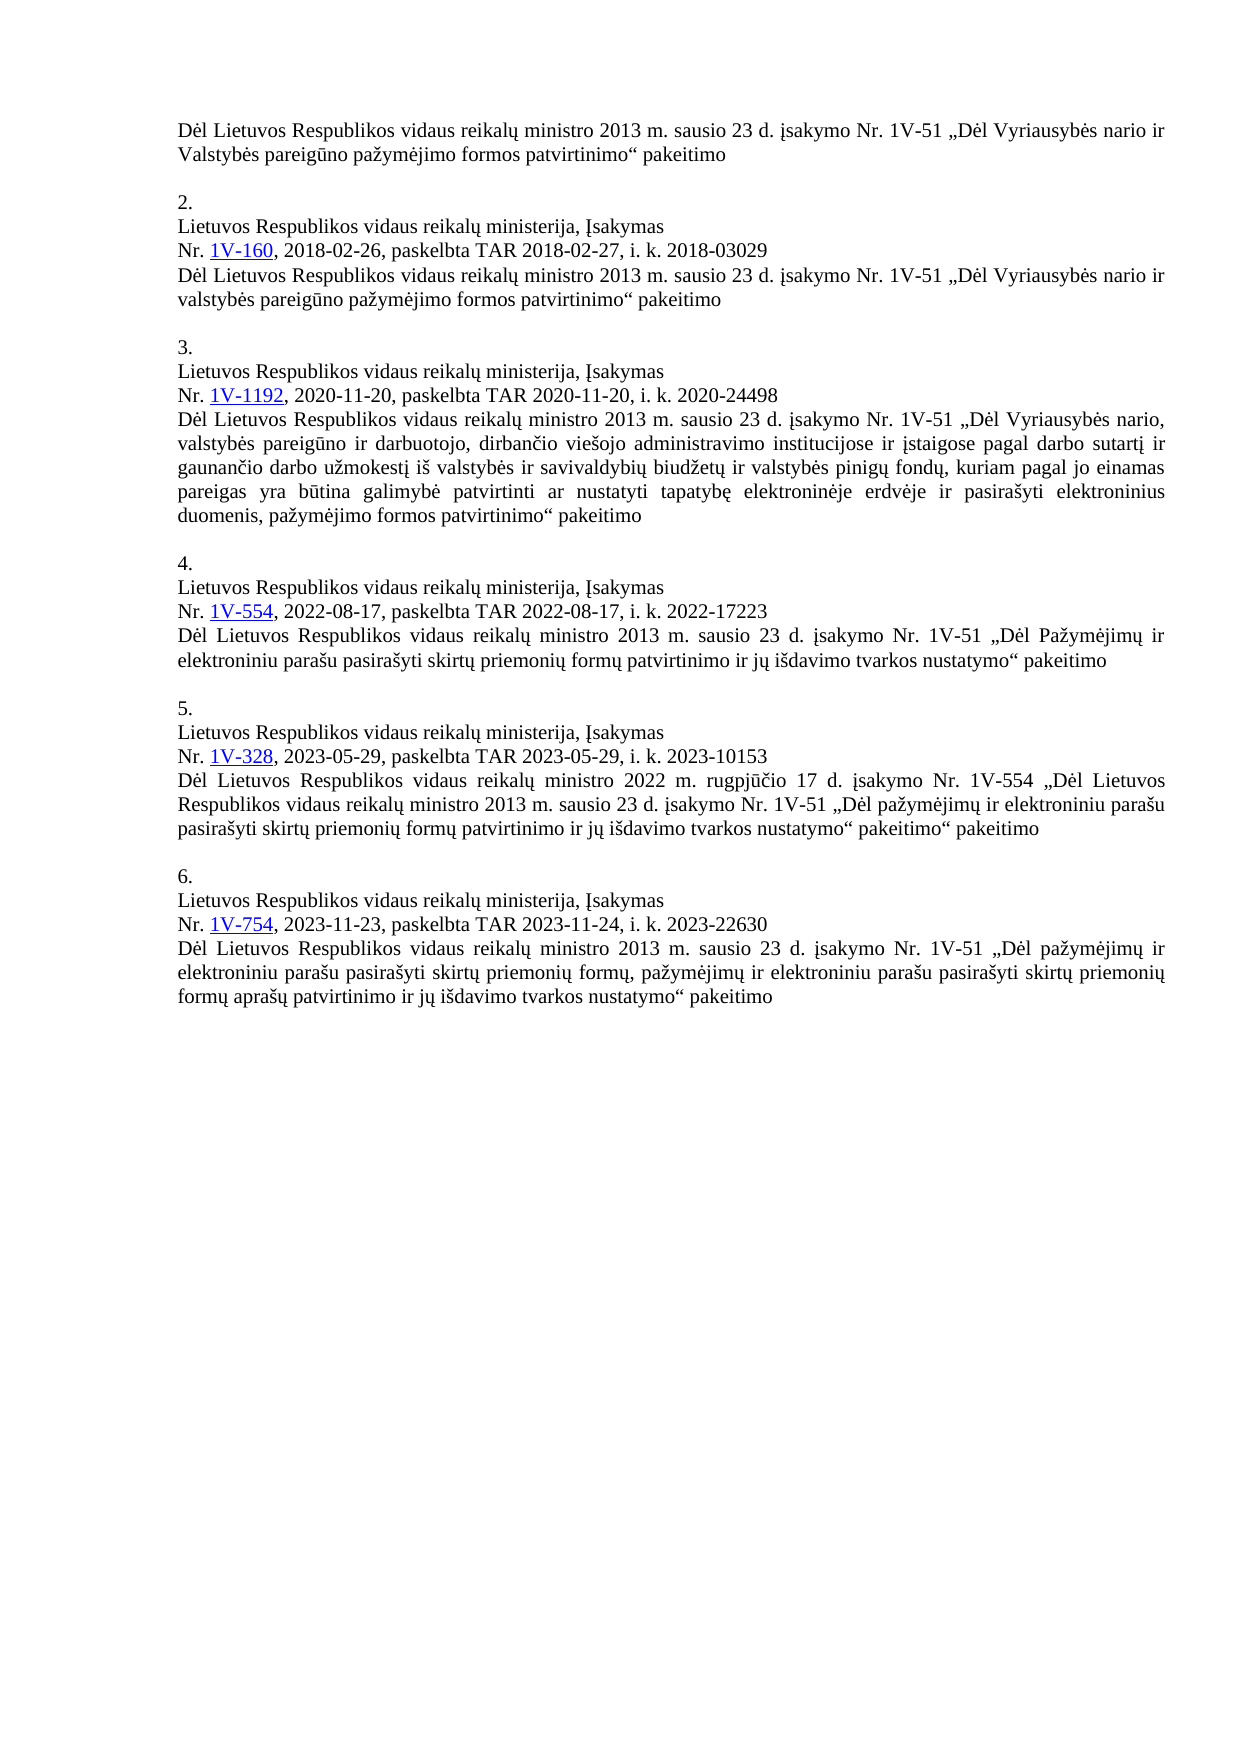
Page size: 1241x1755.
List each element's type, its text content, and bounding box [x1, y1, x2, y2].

text Dėl Lietuvos Respublikos vidaus reikalų ministro 2013 m. sausio 23 d. įsakymo Nr. 1V-51 „Dėl Vyriausybės nario, valstybės pareigūno ir darbuotojo, dirbančio viešojo administravimo institucijose ir įstaigose pagal darbo sutartį ir gaunančio darbo užmokestį iš valstybės ir savivaldybių biudžetų ir valstybės pinigų fondų, kuriam pagal jo einamas pareigas yra būtina galimybė patvirtinti ar nustatyti tapatybę elektroninėje erdvėje ir pasirašyti elektroninius duomenis, pažymėjimo formos patvirtinimo“ pakeitimo [177, 407, 1167, 527]
text 3. [177, 335, 1167, 359]
text Lietuvos Respublikos vidaus reikalų ministerija, Įsakymas [177, 720, 1167, 744]
text 5. [177, 696, 1167, 720]
text Dėl Lietuvos Respublikos vidaus reikalų ministro 2013 m. sausio 23 d. įsakymo Nr. 1V-51 „Dėl pažymėjimų ir elektroniniu parašu pasirašyti skirtų priemonių formų, pažymėjimų ir elektroniniu parašu pasirašyti skirtų priemonių formų aprašų patvirtinimo ir jų išdavimo tvarkos nustatymo“ pakeitimo [177, 936, 1167, 1008]
text Nr. 1V-554, 2022-08-17, paskelbta TAR 2022-08-17, i. k. 2022-17223 [177, 599, 1167, 623]
text Nr. 1V-1192, 2020-11-20, paskelbta TAR 2020-11-20, i. k. 2020-24498 [177, 383, 1167, 407]
text Lietuvos Respublikos vidaus reikalų ministerija, Įsakymas [177, 214, 1167, 238]
text Lietuvos Respublikos vidaus reikalų ministerija, Įsakymas [177, 575, 1167, 599]
text Dėl Lietuvos Respublikos vidaus reikalų ministro 2013 m. sausio 23 d. įsakymo Nr. 1V-51 „Dėl Vyriausybės nario ir valstybės pareigūno pažymėjimo formos patvirtinimo“ pakeitimo [177, 262, 1167, 311]
text 4. [177, 551, 1167, 575]
text Dėl Lietuvos Respublikos vidaus reikalų ministro 2013 m. sausio 23 d. įsakymo Nr. 1V-51 „Dėl Pažymėjimų ir elektroniniu parašu pasirašyti skirtų priemonių formų patvirtinimo ir jų išdavimo tvarkos nustatymo“ pakeitimo [177, 623, 1167, 672]
text Lietuvos Respublikos vidaus reikalų ministerija, Įsakymas [177, 888, 1167, 912]
text Lietuvos Respublikos vidaus reikalų ministerija, Įsakymas [177, 359, 1167, 383]
text Nr. 1V-754, 2023-11-23, paskelbta TAR 2023-11-24, i. k. 2023-22630 [177, 912, 1167, 936]
text 6. [177, 864, 1167, 888]
text Dėl Lietuvos Respublikos vidaus reikalų ministro 2022 m. rugpjūčio 17 d. įsakymo Nr. 1V-554 „Dėl Lietuvos Respublikos vidaus reikalų ministro 2013 m. sausio 23 d. įsakymo Nr. 1V-51 „Dėl pažymėjimų ir elektroniniu parašu pasirašyti skirtų priemonių formų patvirtinimo ir jų išdavimo tvarkos nustatymo“ pakeitimo“ pakeitimo [177, 768, 1167, 840]
text Nr. 1V-328, 2023-05-29, paskelbta TAR 2023-05-29, i. k. 2023-10153 [177, 744, 1167, 768]
text Nr. 1V-160, 2018-02-26, paskelbta TAR 2018-02-27, i. k. 2018-03029 [177, 238, 1167, 262]
text Dėl Lietuvos Respublikos vidaus reikalų ministro 2013 m. sausio 23 d. įsakymo Nr. 1V-51 „Dėl Vyriausybės nario ir Valstybės pareigūno pažymėjimo formos patvirtinimo“ pakeitimo [177, 118, 1167, 166]
text 2. [177, 190, 1167, 214]
